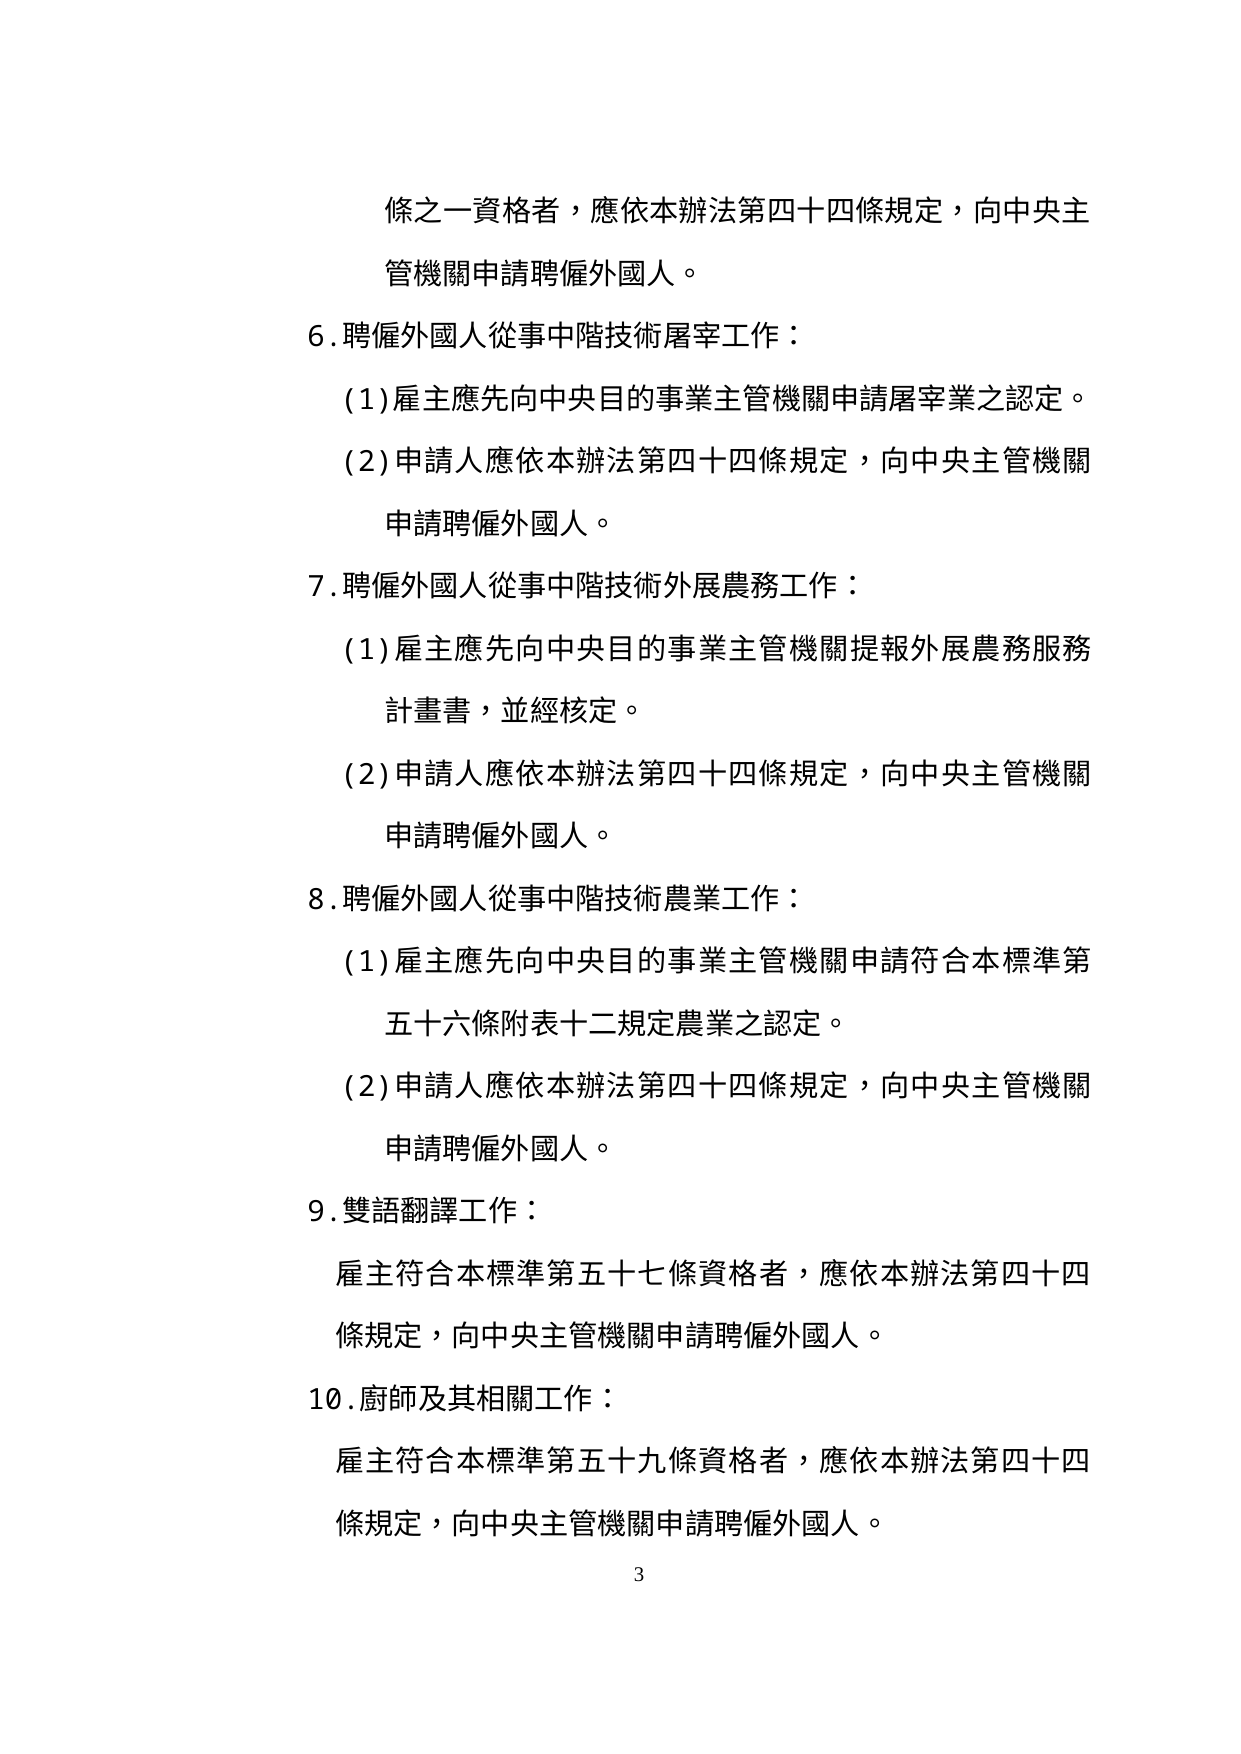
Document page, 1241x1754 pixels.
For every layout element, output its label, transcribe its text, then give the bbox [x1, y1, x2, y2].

text 6.聘僱外國人從事中階技術屠宰工作： [307, 292, 1092, 355]
text (1)雇主應先向中央目的事業主管機關提報外展農務服務計畫書，並經核定。 [340, 605, 1092, 730]
text 7.聘僱外國人從事中階技術外展農務工作： [307, 542, 1092, 605]
text 9.雙語翻譯工作： [307, 1167, 1092, 1230]
text 雇主符合本標準第五十九條資格者，應依本辦法第四十四條規定，向中央主管機關申請聘僱外國人。 [335, 1417, 1092, 1542]
text (2)申請人應依本辦法第四十四條規定，向中央主管機關申請聘僱外國人。 [340, 730, 1092, 855]
text (2)申請人應依本辦法第四十四條規定，向中央主管機關申請聘僱外國人。 [340, 417, 1092, 542]
text 10.廚師及其相關工作： [307, 1355, 1092, 1417]
text (1)雇主應先向中央目的事業主管機關申請屠宰業之認定。 [340, 355, 1092, 417]
text (1)雇主應先向中央目的事業主管機關申請符合本標準第五十六條附表十二規定農業之認定。 [340, 917, 1092, 1042]
text (2)申請人應依本辦法第四十四條規定，向中央主管機關申請聘僱外國人。 [340, 1042, 1092, 1167]
text 雇主符合本標準第五十七條資格者，應依本辦法第四十四條規定，向中央主管機關申請聘僱外國人。 [335, 1230, 1092, 1355]
text 條之一資格者，應依本辦法第四十四條規定，向中央主管機關申請聘僱外國人。 [340, 167, 1092, 292]
text 8.聘僱外國人從事中階技術農業工作： [307, 855, 1092, 917]
